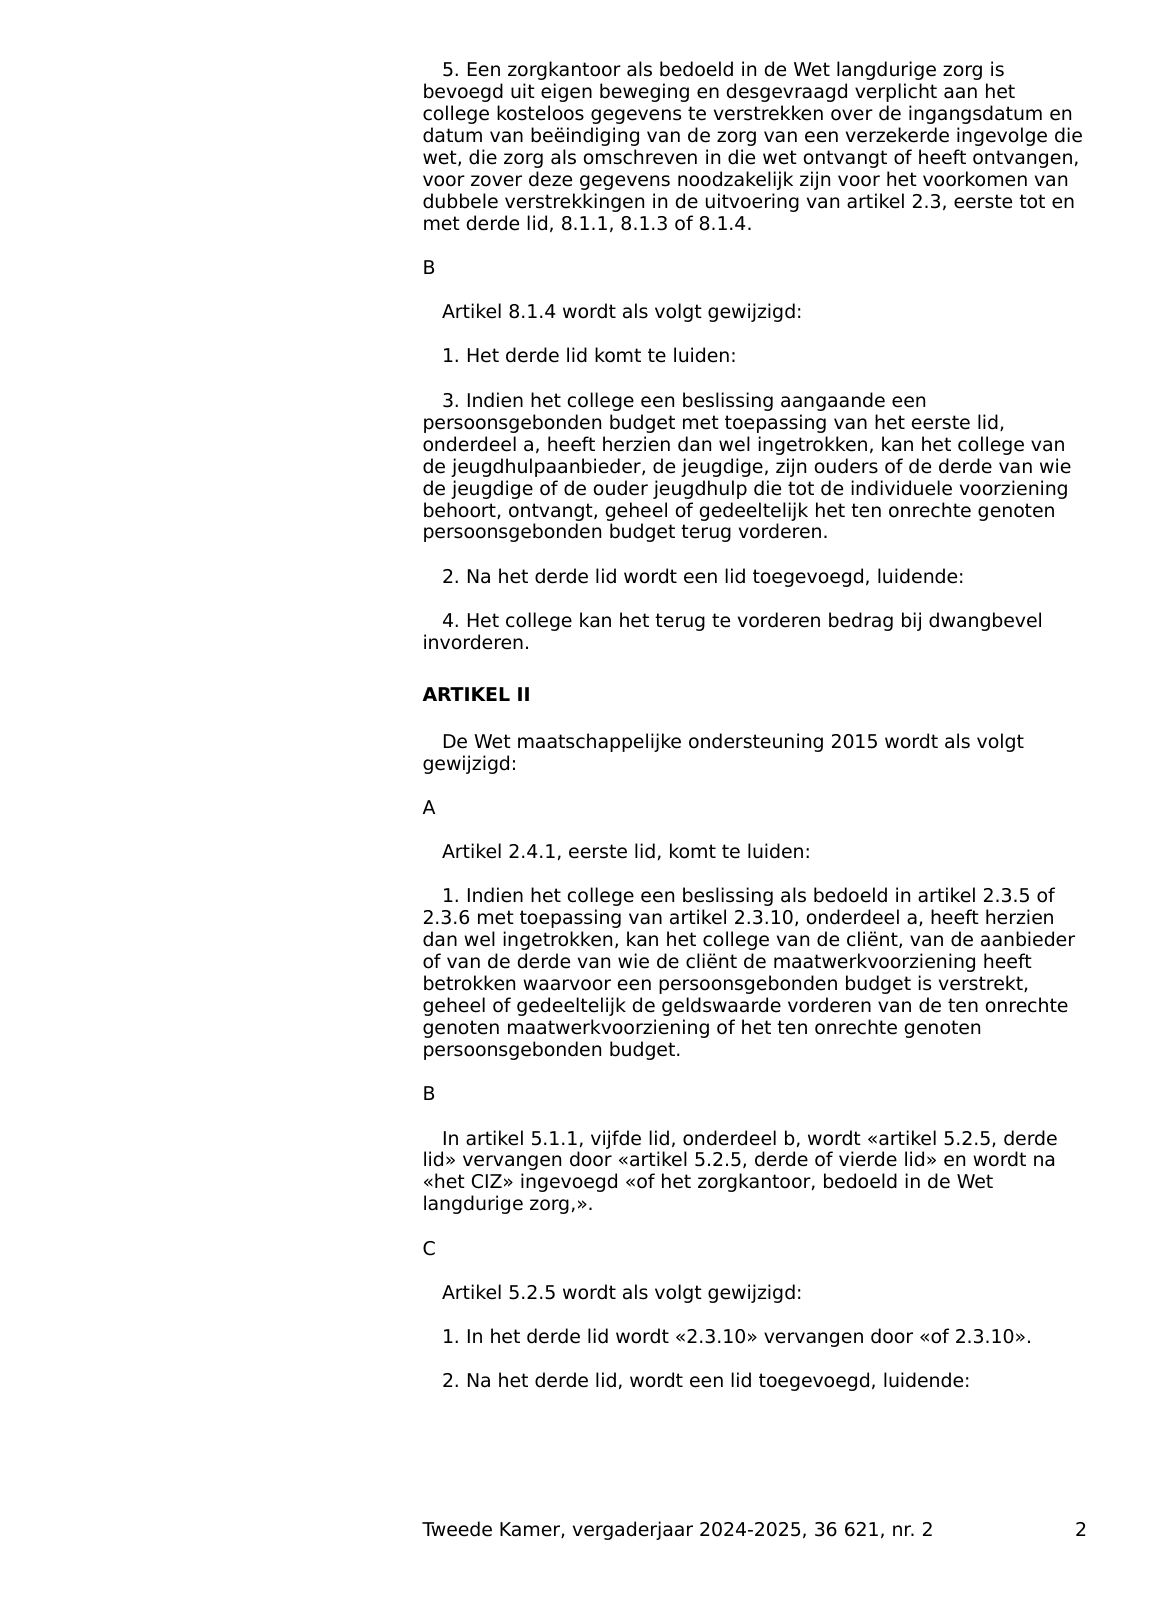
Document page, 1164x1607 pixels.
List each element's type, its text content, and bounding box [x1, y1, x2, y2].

text B [422, 1083, 1087, 1105]
text In artikel 5.1.1, vijfde lid, onderdeel b, wordt «artikel 5.2.5, derde lid» vervangen door «artikel 5.2.5, derde of vierde lid» en wordt na «het CIZ» ingevoegd «of het zorgkantoor, bedoeld in de Wet langdurige zorg,». [422, 1127, 1087, 1215]
text Artikel 8.1.4 wordt als volgt gewijzigd: [422, 301, 1087, 323]
text B [422, 257, 1087, 279]
text C [422, 1237, 1087, 1259]
text 5. Een zorgkantoor als bedoeld in de Wet langdurige zorg is bevoegd uit eigen beweging en desgevraagd verplicht aan het college kosteloos gegevens te verstrekken over de ingangsdatum en datum van beëindiging van de zorg van een verzekerde ingevolge die wet, die zorg als omschreven in die wet ontvangt of heeft ontvangen, voor zover deze gegevens noodzakelijk zijn voor het voorkomen van dubbele verstrekkingen in de uitvoering van artikel 2.3, eerste tot en met derde lid, 8.1.1, 8.1.3 of 8.1.4. [422, 59, 1087, 235]
text De Wet maatschappelijke ondersteuning 2015 wordt als volgt gewijzigd: [422, 731, 1087, 775]
text 3. Indien het college een beslissing aangaande een persoonsgebonden budget met toepassing van het eerste lid, onderdeel a, heeft herzien dan wel ingetrokken, kan het college van de jeugdhulpaanbieder, de jeugdige, zijn ouders of de derde van wie de jeugdige of de ouder jeugdhulp die tot de individuele voorziening behoort, ontvangt, geheel of gedeeltelijk het ten onrechte genoten persoonsgebonden budget terug vorderen. [422, 389, 1087, 543]
text A [422, 797, 1087, 819]
text 2. Na het derde lid, wordt een lid toegevoegd, luidende: [422, 1370, 1087, 1392]
text 2. Na het derde lid wordt een lid toegevoegd, luidende: [422, 566, 1087, 588]
text Artikel 5.2.5 wordt als volgt gewijzigd: [422, 1282, 1087, 1304]
subtitle ARTIKEL II [422, 684, 1087, 706]
text Artikel 2.4.1, eerste lid, komt te luiden: [422, 841, 1087, 863]
text 1. Indien het college een beslissing als bedoeld in artikel 2.3.5 of 2.3.6 met toepassing van artikel 2.3.10, onderdeel a, heeft herzien dan wel ingetrokken, kan het college van de cliënt, van de aanbieder of van de derde van wie de cliënt de maatwerkvoorziening heeft betrokken waarvoor een persoonsgebonden budget is verstrekt, geheel of gedeeltelijk de geldswaarde vorderen van de ten onrechte genoten maatwerkvoorziening of het ten onrechte genoten persoonsgebonden budget. [422, 885, 1087, 1061]
text 1. Het derde lid komt te luiden: [422, 345, 1087, 367]
text 1. In het derde lid wordt «2.3.10» vervangen door «of 2.3.10». [422, 1326, 1087, 1348]
text 4. Het college kan het terug te vorderen bedrag bij dwangbevel invorderen. [422, 610, 1087, 654]
